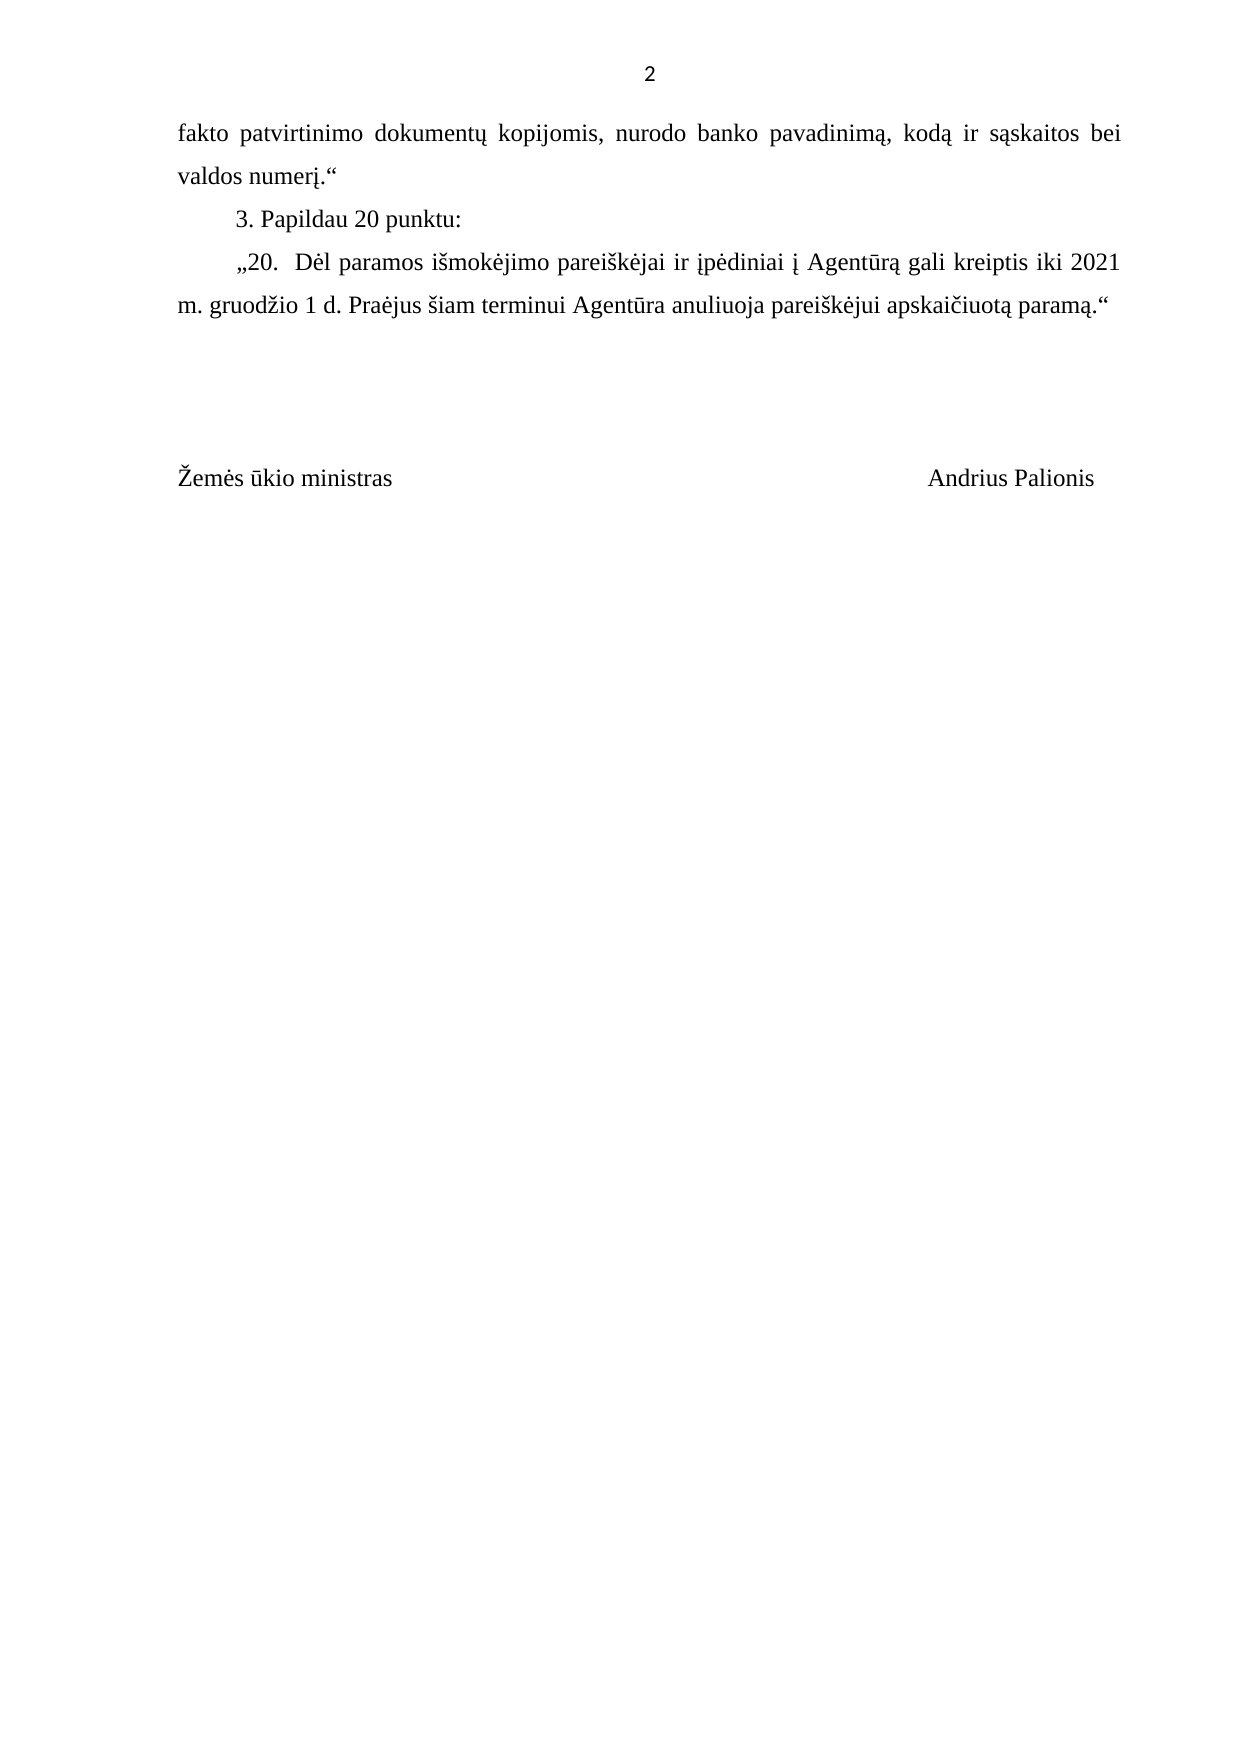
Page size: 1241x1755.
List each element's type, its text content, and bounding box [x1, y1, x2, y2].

text fakto patvirtinimo dokumentų kopijomis, nurodo banko pavadinimą, kodą ir sąskaitos bei valdos numerį.“ [177, 118, 1122, 190]
text „20. Dėl paramos išmokėjimo pareiškėjai ir įpėdiniai į Agentūrą gali kreiptis iki 2021 m. gruodžio 1 d. Praėjus šiam terminui Agentūra anuliuoja pareiškėjui apskaičiuotą paramą.“ [177, 247, 1122, 319]
text 3. Papildau 20 punktu: [177, 204, 1122, 233]
text Žemės ūkio ministras Andrius Palionis [177, 463, 1122, 492]
